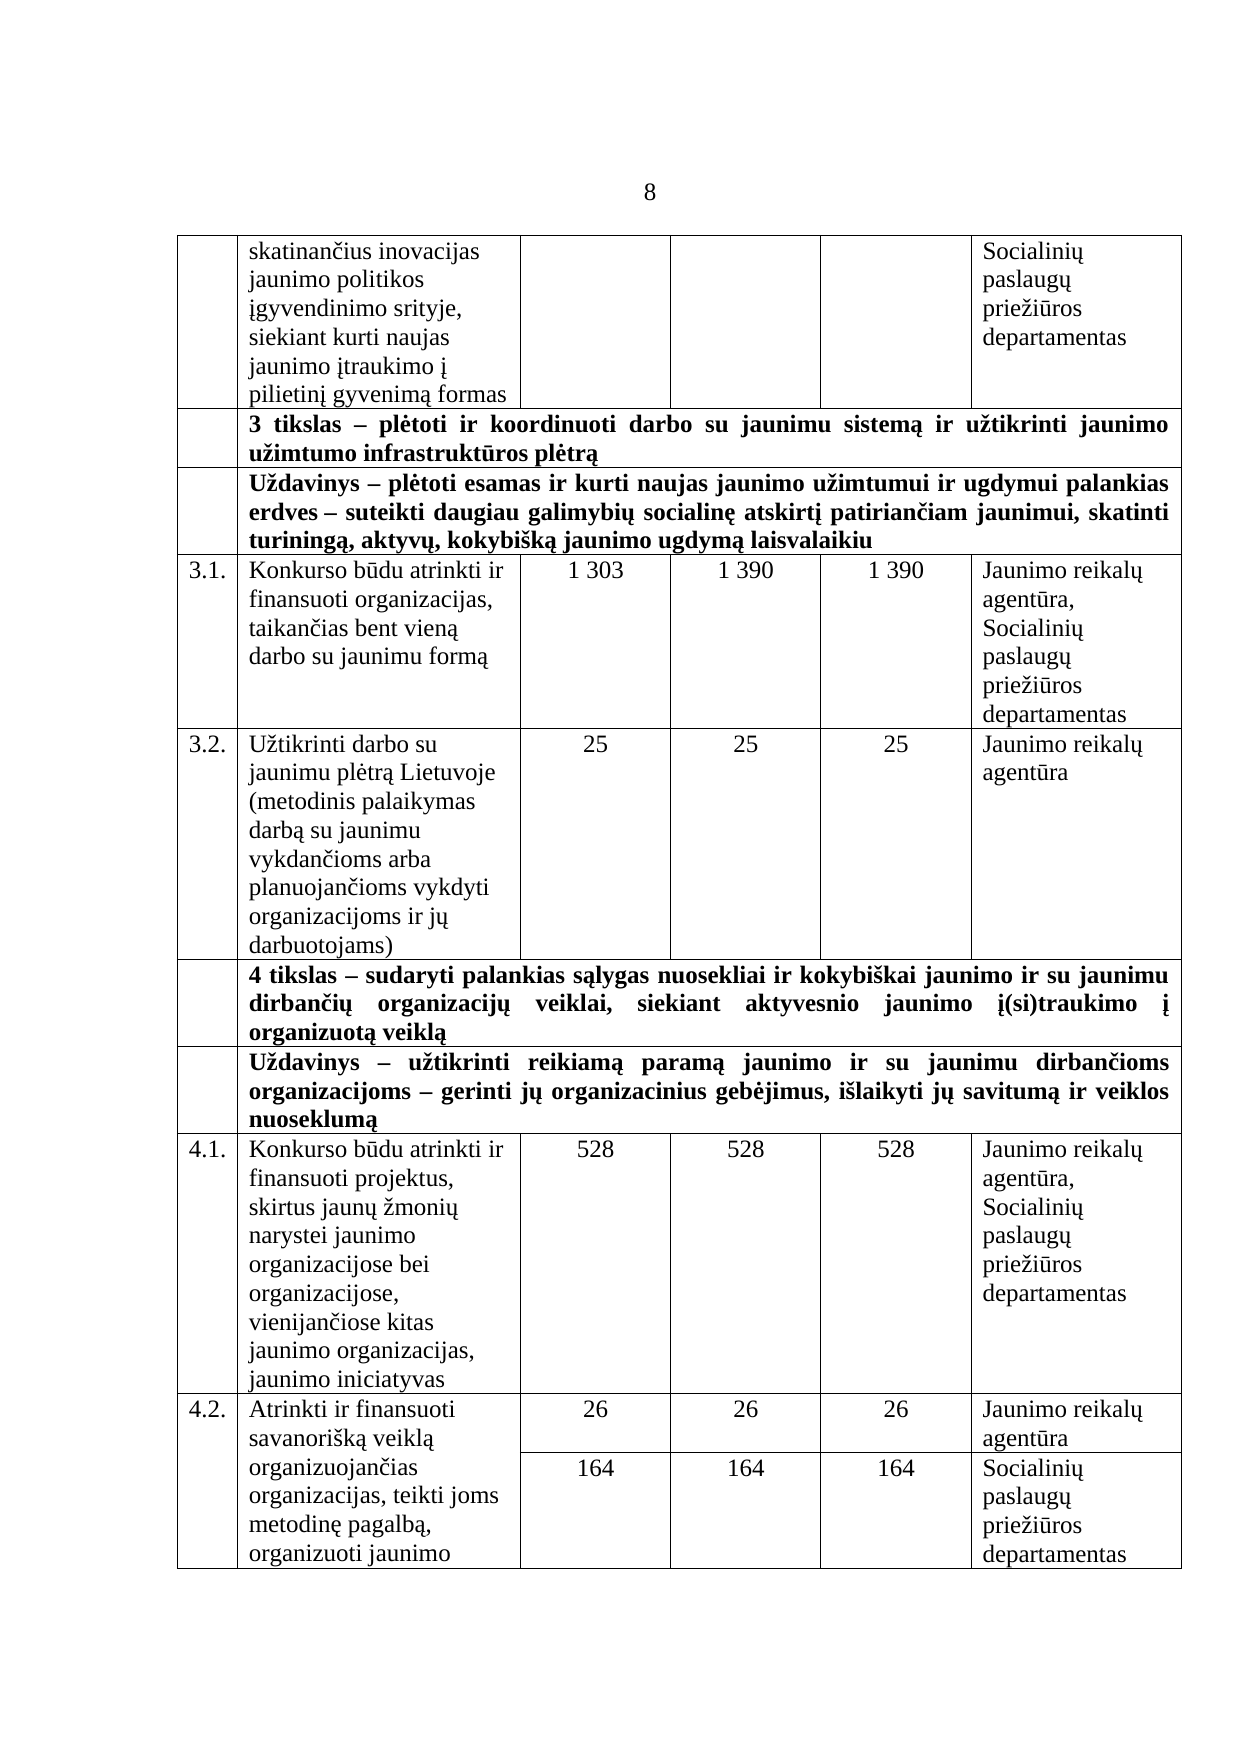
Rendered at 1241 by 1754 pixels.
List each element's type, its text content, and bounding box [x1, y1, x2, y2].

table_cell 25 [821, 729, 971, 959]
table_cell 3.2. [178, 729, 237, 959]
table_cell 3 tikslas – plėtoti ir koordinuoti darbo su jaunimu sistemą ir užtikrinti jaunimo užimtumo infrastruktūros plėtrą [238, 409, 1181, 467]
table_cell Jaunimo reikalų agentūra [972, 1394, 1181, 1452]
table_cell 1 390 [671, 555, 820, 728]
table_cell 25 [521, 729, 670, 959]
table_cell 26 [521, 1394, 670, 1452]
table_cell Konkurso būdu atrinkti ir finansuoti organizacijas, taikančias bent vieną darbo su jaunimu formą [238, 555, 520, 728]
table_cell [521, 236, 670, 408]
table_cell [178, 409, 237, 467]
table_cell 4.2. [178, 1394, 237, 1568]
table_cell 4 tikslas – sudaryti palankias sąlygas nuosekliai ir kokybiškai jaunimo ir su jaunimu dirbančių organizacijų veiklai, siekiant aktyvesnio jaunimo į(si)traukimo į organizuotą veiklą [238, 960, 1181, 1046]
table_cell [178, 468, 237, 554]
table_cell 26 [821, 1394, 971, 1452]
table_cell [178, 236, 237, 408]
table_cell 26 [671, 1394, 820, 1452]
table_cell 164 [821, 1453, 971, 1568]
table_cell 528 [821, 1134, 971, 1393]
table_cell [821, 236, 971, 408]
table_cell [671, 236, 820, 408]
table_cell Jaunimo reikalų agentūra [972, 729, 1181, 959]
table_cell Atrinkti ir finansuoti savanorišką veiklą organizuojančias organizacijas, teikti joms metodinę pagalbą, organizuoti jaunimo [238, 1394, 520, 1568]
table_cell Socialinių paslaugų priežiūros departamentas [972, 236, 1181, 408]
table_cell 528 [521, 1134, 670, 1393]
table_cell Socialinių paslaugų priežiūros departamentas [972, 1453, 1181, 1568]
table_cell Užtikrinti darbo su jaunimu plėtrą Lietuvoje (metodinis palaikymas darbą su jaunimu vykdančioms arba planuojančioms vykdyti organizacijoms ir jų darbuotojams) [238, 729, 520, 959]
table_cell [178, 960, 237, 1046]
table_cell skatinančius inovacijas jaunimo politikos įgyvendinimo srityje, siekiant kurti naujas jaunimo įtraukimo į pilietinį gyvenimą formas [238, 236, 520, 408]
table_cell 4.1. [178, 1134, 237, 1393]
table_cell 164 [521, 1453, 670, 1568]
table_cell Uždavinys – užtikrinti reikiamą paramą jaunimo ir su jaunimu dirbančioms organizacijoms – gerinti jų organizacinius gebėjimus, išlaikyti jų savitumą ir veiklos nuoseklumą [238, 1047, 1181, 1133]
table_cell [178, 1047, 237, 1133]
table_cell 528 [671, 1134, 820, 1393]
table_cell 1 303 [521, 555, 670, 728]
table_cell 3.1. [178, 555, 237, 728]
table_cell Jaunimo reikalų agentūra, Socialinių paslaugų priežiūros departamentas [972, 555, 1181, 728]
table_cell Jaunimo reikalų agentūra, Socialinių paslaugų priežiūros departamentas [972, 1134, 1181, 1393]
table_cell 25 [671, 729, 820, 959]
table_cell 164 [671, 1453, 820, 1568]
table_cell 1 390 [821, 555, 971, 728]
table_cell Konkurso būdu atrinkti ir finansuoti projektus, skirtus jaunų žmonių narystei jaunimo organizacijose bei organizacijose, vienijančiose kitas jaunimo organizacijas, jaunimo iniciatyvas [238, 1134, 520, 1393]
table_cell Uždavinys – plėtoti esamas ir kurti naujas jaunimo užimtumui ir ugdymui palankias erdves – suteikti daugiau galimybių socialinę atskirtį patiriančiam jaunimui, skatinti turiningą, aktyvų, kokybišką jaunimo ugdymą laisvalaikiu [238, 468, 1181, 554]
